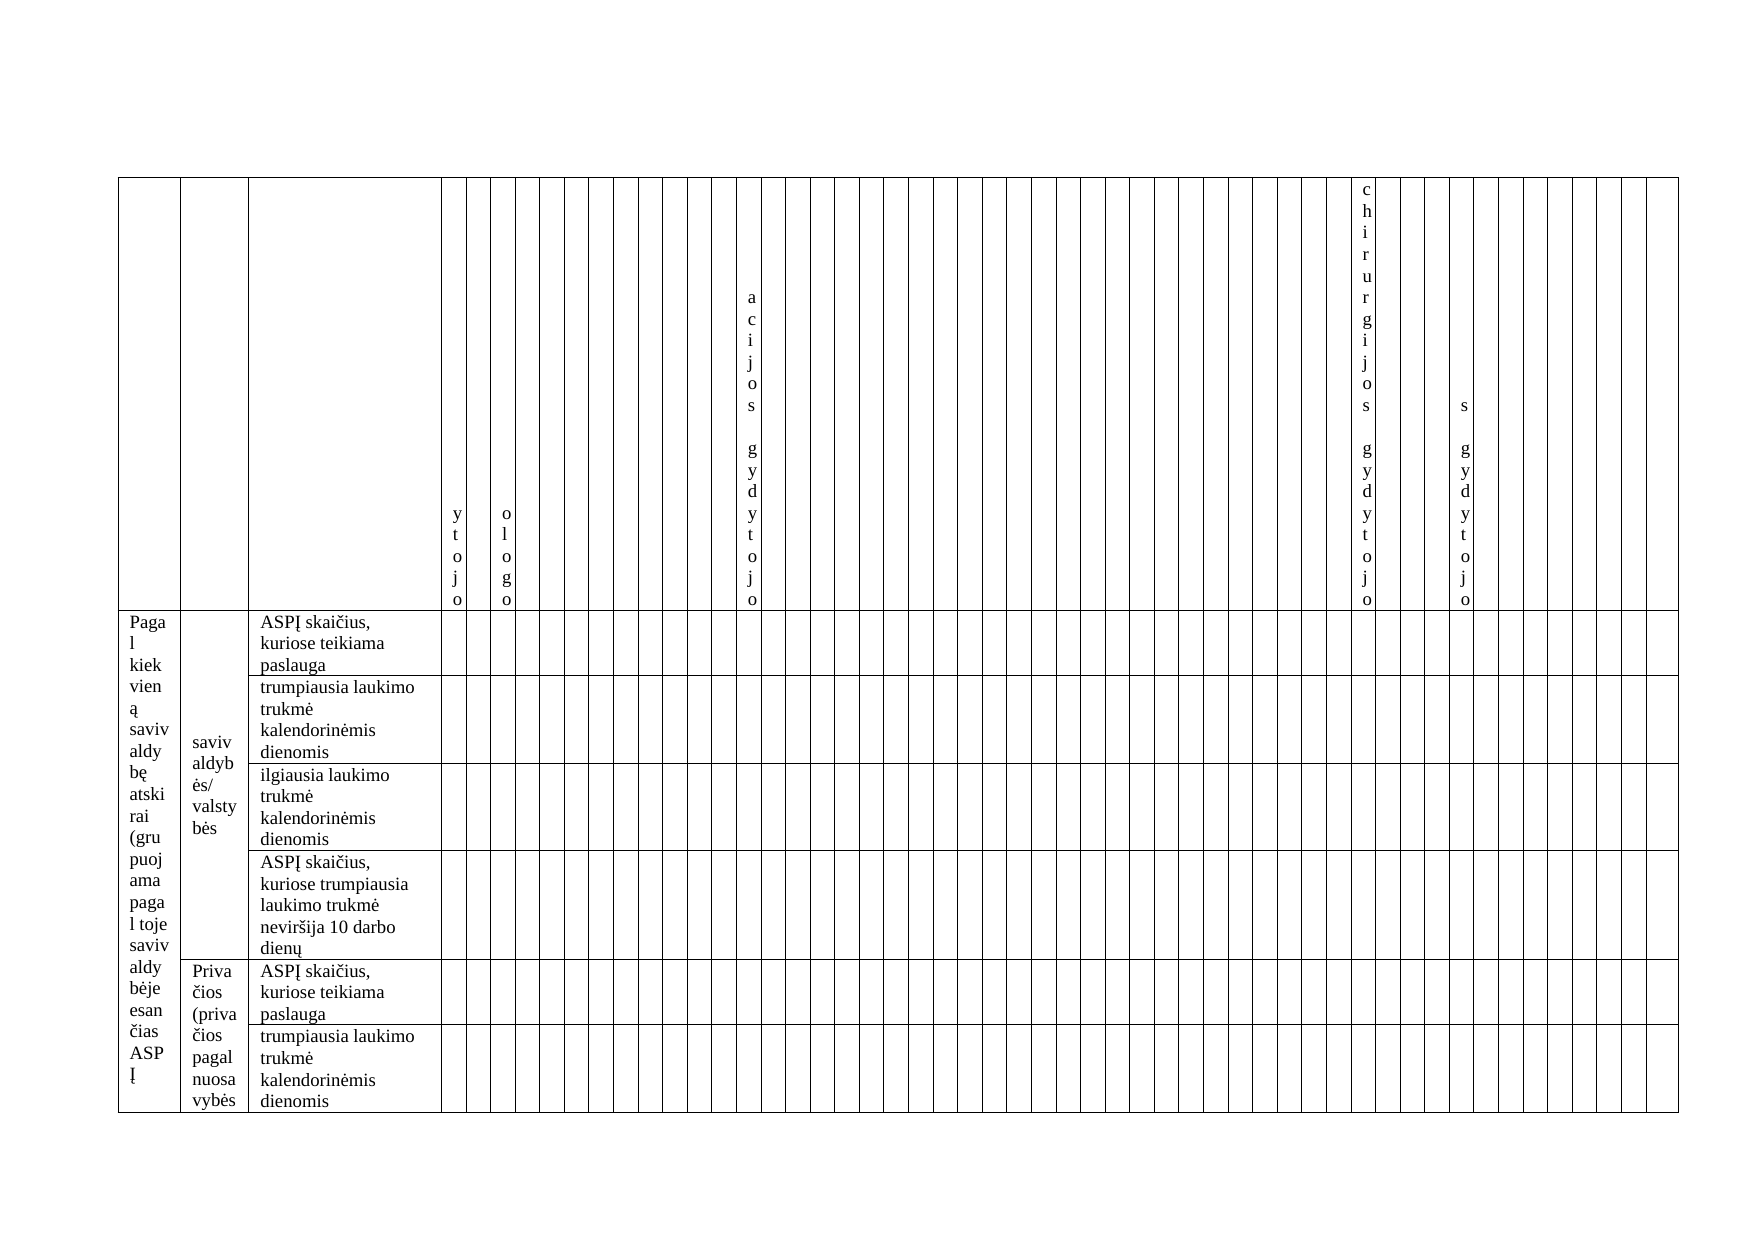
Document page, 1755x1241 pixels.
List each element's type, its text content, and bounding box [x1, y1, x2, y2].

table_cell [1278, 676, 1301, 762]
table_cell [737, 851, 761, 959]
table_cell [614, 611, 638, 675]
table_cell [491, 611, 515, 675]
table_cell [540, 1025, 564, 1112]
table_cell [1057, 1025, 1080, 1112]
table_cell [1622, 1025, 1646, 1112]
table_cell [1327, 611, 1351, 675]
table_cell [1376, 1025, 1400, 1112]
table_cell [1401, 178, 1424, 609]
table_cell [983, 851, 1006, 959]
table_cell [786, 851, 810, 959]
table_cell [565, 676, 588, 762]
table_cell [958, 676, 982, 762]
table_cell [1229, 178, 1252, 609]
table_cell [762, 851, 785, 959]
table_cell [565, 178, 588, 609]
table_cell [1278, 178, 1301, 609]
table_cell [811, 764, 834, 850]
table_cell [1499, 851, 1523, 959]
table_cell acijos gydytojo [737, 178, 761, 609]
table_cell [1253, 851, 1277, 959]
table_cell [565, 1025, 588, 1112]
table_cell [1352, 1025, 1375, 1112]
table_cell [491, 1025, 515, 1112]
table_cell trumpiausia laukimo trukmė kalendorinėmis dienomis [249, 676, 441, 762]
table_cell [442, 764, 466, 850]
table_cell [1622, 611, 1646, 675]
table_cell [442, 1025, 466, 1112]
table_cell [1081, 1025, 1105, 1112]
table_cell [1253, 1025, 1277, 1112]
table_cell [1130, 178, 1154, 609]
table_cell [1401, 676, 1424, 762]
table_cell [958, 611, 982, 675]
table_cell [884, 676, 908, 762]
table_cell [1032, 1025, 1056, 1112]
table_cell [712, 676, 736, 762]
table_cell [1302, 178, 1326, 609]
table_cell [516, 676, 539, 762]
table_header [181, 178, 248, 609]
table_cell [1007, 611, 1031, 675]
table_cell [1130, 676, 1154, 762]
table_cell [1032, 764, 1056, 850]
table_cell [909, 178, 933, 609]
table_cell [688, 178, 711, 609]
table_cell [1425, 178, 1449, 609]
table_cell [1573, 178, 1596, 609]
table_cell [1155, 960, 1178, 1024]
table_cell [1573, 960, 1596, 1024]
table_cell [1229, 764, 1252, 850]
table_cell ASPĮ skaičius, kuriose teikiama paslauga [249, 960, 441, 1024]
table_cell [1007, 960, 1031, 1024]
table_cell [688, 676, 711, 762]
table_cell [1474, 178, 1498, 609]
table_cell [909, 851, 933, 959]
table_cell [1032, 676, 1056, 762]
table_cell [1032, 960, 1056, 1024]
table_cell [1155, 764, 1178, 850]
table_cell [762, 960, 785, 1024]
table_cell [737, 960, 761, 1024]
table_cell [1474, 1025, 1498, 1112]
table_cell [1253, 764, 1277, 850]
table_cell [1155, 851, 1178, 959]
table_cell [565, 611, 588, 675]
table_cell [1106, 960, 1129, 1024]
table_cell [467, 611, 490, 675]
table_cell [1450, 851, 1473, 959]
table_cell [1524, 1025, 1547, 1112]
table_cell [1548, 1025, 1572, 1112]
table_cell [663, 1025, 687, 1112]
table_cell [983, 611, 1006, 675]
table_cell [1057, 178, 1080, 609]
table_cell [811, 1025, 834, 1112]
table_cell [958, 178, 982, 609]
table_cell [1130, 764, 1154, 850]
table_cell [1229, 676, 1252, 762]
table_cell ASPĮ skaičius, kuriose teikiama paslauga [249, 611, 441, 675]
table_cell [491, 676, 515, 762]
table_cell [909, 764, 933, 850]
table_cell [1057, 676, 1080, 762]
table_cell [835, 960, 859, 1024]
table_cell [934, 611, 957, 675]
table_cell [1524, 611, 1547, 675]
table_cell [909, 676, 933, 762]
table_cell [1081, 611, 1105, 675]
table_cell [860, 960, 883, 1024]
table_cell [1278, 1025, 1301, 1112]
table_cell [663, 851, 687, 959]
table_cell [614, 960, 638, 1024]
table_cell [983, 764, 1006, 850]
table_cell [737, 676, 761, 762]
table_cell [884, 178, 908, 609]
table_cell [909, 611, 933, 675]
table_cell [1302, 764, 1326, 850]
table_cell [491, 764, 515, 850]
table_cell [1450, 960, 1473, 1024]
table_cell [639, 611, 662, 675]
table_cell [1179, 178, 1203, 609]
table_cell [565, 851, 588, 959]
table_cell [983, 960, 1006, 1024]
table_cell [1179, 676, 1203, 762]
table_cell [467, 178, 490, 609]
table_cell s gydytojo [1450, 178, 1473, 609]
table_cell [1376, 676, 1400, 762]
table_cell [442, 851, 466, 959]
table_cell [1327, 1025, 1351, 1112]
table_cell [860, 611, 883, 675]
table_cell [811, 178, 834, 609]
table_cell [540, 611, 564, 675]
table_cell [1524, 851, 1547, 959]
table_cell [516, 1025, 539, 1112]
table_cell [1179, 611, 1203, 675]
table_cell [1179, 960, 1203, 1024]
table_cell [1401, 764, 1424, 850]
table_cell [589, 611, 613, 675]
table_cell [1376, 764, 1400, 850]
table_cell [909, 1025, 933, 1112]
table_cell [614, 178, 638, 609]
table_cell [467, 676, 490, 762]
table_cell [1597, 764, 1621, 850]
table_cell [1524, 676, 1547, 762]
table_cell [737, 611, 761, 675]
table_cell [614, 676, 638, 762]
table_cell [467, 851, 490, 959]
table_cell [540, 178, 564, 609]
table_cell [1278, 764, 1301, 850]
table_cell [1548, 611, 1572, 675]
table_cell [688, 764, 711, 850]
table_cell [712, 1025, 736, 1112]
table_cell [983, 1025, 1006, 1112]
table_cell [1425, 764, 1449, 850]
table_cell [688, 1025, 711, 1112]
table_cell [712, 960, 736, 1024]
table_cell [1401, 611, 1424, 675]
table_cell [565, 764, 588, 850]
table_cell [1524, 764, 1547, 850]
table_cell [762, 764, 785, 850]
table_cell Pagal kiekvieną savivaldybę atskirai (grupuojama pagal toje savivaldybėje esančias ASPĮ [119, 611, 180, 1112]
table_cell [1573, 611, 1596, 675]
table_cell [1622, 960, 1646, 1024]
table_cell [614, 851, 638, 959]
table_cell [540, 851, 564, 959]
table_cell [1081, 851, 1105, 959]
table_cell [1425, 851, 1449, 959]
table_cell [1425, 676, 1449, 762]
table_cell [712, 178, 736, 609]
table_cell [540, 764, 564, 850]
table_cell [589, 676, 613, 762]
table_cell [1204, 676, 1228, 762]
table_cell [1499, 1025, 1523, 1112]
table_cell [934, 851, 957, 959]
table_cell [1499, 764, 1523, 850]
table_cell [1204, 851, 1228, 959]
table_cell [1302, 676, 1326, 762]
table_cell ASPĮ skaičius, kuriose trumpiausia laukimo trukmė neviršija 10 darbo dienų [249, 851, 441, 959]
table_cell [1647, 764, 1678, 850]
table_cell [1081, 960, 1105, 1024]
table_cell [712, 764, 736, 850]
table_cell [1573, 676, 1596, 762]
table_cell ytojo [442, 178, 466, 609]
table_cell [884, 611, 908, 675]
table_cell [811, 960, 834, 1024]
table_cell [983, 178, 1006, 609]
table_cell [1425, 960, 1449, 1024]
table_cell [639, 1025, 662, 1112]
table_cell [786, 1025, 810, 1112]
table_cell [934, 764, 957, 850]
table_cell [1057, 851, 1080, 959]
table_cell [786, 611, 810, 675]
table_cell [589, 851, 613, 959]
table_cell [958, 960, 982, 1024]
table_cell [1130, 851, 1154, 959]
table_cell [1647, 960, 1678, 1024]
table_cell [762, 1025, 785, 1112]
table_cell [1647, 676, 1678, 762]
table_cell [516, 851, 539, 959]
table_cell [835, 676, 859, 762]
table_cell [1573, 764, 1596, 850]
table_cell [1204, 960, 1228, 1024]
table_cell [516, 611, 539, 675]
table_cell [1179, 851, 1203, 959]
table_cell [1204, 611, 1228, 675]
table_cell [1499, 611, 1523, 675]
table_cell [1155, 178, 1178, 609]
table_cell [516, 178, 539, 609]
table_cell [811, 611, 834, 675]
table_cell [884, 851, 908, 959]
table_cell [1622, 851, 1646, 959]
table_cell [958, 764, 982, 850]
table_header [249, 178, 441, 609]
table_cell [884, 764, 908, 850]
table_cell [786, 960, 810, 1024]
table_cell [1474, 611, 1498, 675]
table_cell [737, 764, 761, 850]
table_cell [1327, 178, 1351, 609]
table_cell [1327, 764, 1351, 850]
table_cell [934, 1025, 957, 1112]
table_cell [1278, 851, 1301, 959]
table_cell ilgiausia laukimo trukmė kalendorinėmis dienomis [249, 764, 441, 850]
table_cell [442, 676, 466, 762]
table_cell [1327, 851, 1351, 959]
table_cell [1229, 851, 1252, 959]
table_cell [1253, 676, 1277, 762]
table_cell [442, 611, 466, 675]
table_cell [1327, 960, 1351, 1024]
table_cell [860, 1025, 883, 1112]
table_cell [614, 1025, 638, 1112]
table_cell [835, 764, 859, 850]
table_cell savivaldybės/valstybės [181, 611, 248, 959]
table_cell [884, 1025, 908, 1112]
table_cell [860, 851, 883, 959]
table_cell [1425, 1025, 1449, 1112]
table_cell [1548, 851, 1572, 959]
table_cell [1548, 178, 1572, 609]
table_cell [934, 676, 957, 762]
table_cell [1499, 178, 1523, 609]
table_cell [1130, 611, 1154, 675]
table_cell ologo [491, 178, 515, 609]
table_cell [614, 764, 638, 850]
table_cell [1057, 960, 1080, 1024]
table_cell [1548, 960, 1572, 1024]
table_cell [835, 1025, 859, 1112]
table_cell [835, 178, 859, 609]
table_cell [516, 764, 539, 850]
table_cell [663, 611, 687, 675]
table_cell [786, 178, 810, 609]
table_cell [1081, 676, 1105, 762]
table_cell [1007, 178, 1031, 609]
table_cell [688, 611, 711, 675]
table_cell [663, 960, 687, 1024]
table_cell [516, 960, 539, 1024]
table_cell [688, 960, 711, 1024]
table_cell [762, 611, 785, 675]
table_cell [884, 960, 908, 1024]
table_cell [1376, 960, 1400, 1024]
table_cell [1057, 611, 1080, 675]
table_cell [1155, 1025, 1178, 1112]
table_cell [860, 676, 883, 762]
table_cell [1622, 676, 1646, 762]
table_cell [1057, 764, 1080, 850]
table_cell [467, 960, 490, 1024]
table_cell [1302, 960, 1326, 1024]
table_cell [1352, 851, 1375, 959]
table_cell [1007, 851, 1031, 959]
table_cell [639, 764, 662, 850]
table_cell [811, 851, 834, 959]
table_cell [467, 1025, 490, 1112]
table_cell [1450, 676, 1473, 762]
table_cell [1376, 611, 1400, 675]
table_cell [639, 851, 662, 959]
table_cell [786, 764, 810, 850]
table_cell Privačios (privačios pagal nuosavybės [181, 960, 248, 1112]
table_cell [909, 960, 933, 1024]
table_header [119, 178, 180, 609]
table_cell chirurgijos gydytojo [1352, 178, 1375, 609]
table_cell [1474, 676, 1498, 762]
table_cell [1622, 764, 1646, 850]
table_cell [835, 851, 859, 959]
table_cell [491, 960, 515, 1024]
table_cell [1130, 960, 1154, 1024]
table_cell [1401, 851, 1424, 959]
table_cell [1204, 764, 1228, 850]
table_cell [442, 960, 466, 1024]
table_cell [1106, 851, 1129, 959]
table_cell [1302, 1025, 1326, 1112]
table_cell [467, 764, 490, 850]
table_cell [1474, 851, 1498, 959]
table_cell [1106, 611, 1129, 675]
table_cell [663, 764, 687, 850]
table_cell [835, 611, 859, 675]
table_cell [934, 178, 957, 609]
table_cell [1425, 611, 1449, 675]
table_cell [958, 1025, 982, 1112]
table_cell [540, 676, 564, 762]
table_cell [1474, 764, 1498, 850]
table_cell [1302, 611, 1326, 675]
table_cell [1352, 676, 1375, 762]
table_cell [1450, 764, 1473, 850]
table_cell [1106, 764, 1129, 850]
table_cell [1081, 178, 1105, 609]
table_cell [1352, 611, 1375, 675]
table_cell [1401, 960, 1424, 1024]
table_cell [1253, 178, 1277, 609]
table_cell [1229, 1025, 1252, 1112]
table_cell [1450, 611, 1473, 675]
table_cell [1597, 960, 1621, 1024]
table_cell [589, 960, 613, 1024]
table_cell [1253, 960, 1277, 1024]
table_cell [1278, 960, 1301, 1024]
table_cell [1081, 764, 1105, 850]
table_cell [1179, 1025, 1203, 1112]
table_cell [1032, 611, 1056, 675]
table_cell [1524, 178, 1547, 609]
table_cell [663, 178, 687, 609]
table_cell [1007, 1025, 1031, 1112]
table_cell [639, 960, 662, 1024]
table_cell [860, 178, 883, 609]
table_cell [1597, 611, 1621, 675]
table_cell trumpiausia laukimo trukmė kalendorinėmis dienomis [249, 1025, 441, 1112]
table_cell [1597, 1025, 1621, 1112]
table_cell [1647, 1025, 1678, 1112]
table_cell [934, 960, 957, 1024]
table_cell [737, 1025, 761, 1112]
table_cell [1106, 676, 1129, 762]
table_cell [1352, 764, 1375, 850]
table_cell [786, 676, 810, 762]
table_cell [1229, 611, 1252, 675]
table_cell [1474, 960, 1498, 1024]
table_cell [1155, 611, 1178, 675]
table_cell [1573, 851, 1596, 959]
table_cell [1499, 676, 1523, 762]
table_cell [1376, 178, 1400, 609]
table_cell [1327, 676, 1351, 762]
table_cell [1204, 1025, 1228, 1112]
table_cell [958, 851, 982, 959]
table_cell [1597, 676, 1621, 762]
table_cell [712, 611, 736, 675]
table_cell [1302, 851, 1326, 959]
table_cell [589, 1025, 613, 1112]
table_cell [1647, 851, 1678, 959]
table_cell [1622, 178, 1646, 609]
table_cell [663, 676, 687, 762]
table_cell [688, 851, 711, 959]
table_cell [1597, 178, 1621, 609]
table_cell [1155, 676, 1178, 762]
table_cell [589, 764, 613, 850]
table_cell [1548, 676, 1572, 762]
table_cell [762, 676, 785, 762]
table_cell [565, 960, 588, 1024]
table_cell [1499, 960, 1523, 1024]
table_cell [639, 178, 662, 609]
table_cell [491, 851, 515, 959]
table_cell [1573, 1025, 1596, 1112]
table_cell [811, 676, 834, 762]
table_cell [983, 676, 1006, 762]
table_cell [1524, 960, 1547, 1024]
table_cell [1376, 851, 1400, 959]
table_cell [1179, 764, 1203, 850]
table_cell [1253, 611, 1277, 675]
table_cell [589, 178, 613, 609]
table_cell [1204, 178, 1228, 609]
table_cell [1229, 960, 1252, 1024]
table_cell [1130, 1025, 1154, 1112]
table_cell [762, 178, 785, 609]
table_cell [1106, 178, 1129, 609]
table_cell [1007, 676, 1031, 762]
table_cell [1032, 178, 1056, 609]
table_cell [1032, 851, 1056, 959]
table_cell [1352, 960, 1375, 1024]
table_cell [1278, 611, 1301, 675]
table_cell [540, 960, 564, 1024]
table_cell [1597, 851, 1621, 959]
table_cell [639, 676, 662, 762]
table_cell [1450, 1025, 1473, 1112]
table_cell [1647, 611, 1678, 675]
table_cell [1548, 764, 1572, 850]
table_cell [712, 851, 736, 959]
table_cell [1007, 764, 1031, 850]
table_cell [1106, 1025, 1129, 1112]
table_cell [1647, 178, 1678, 609]
table_cell [860, 764, 883, 850]
table_cell [1401, 1025, 1424, 1112]
